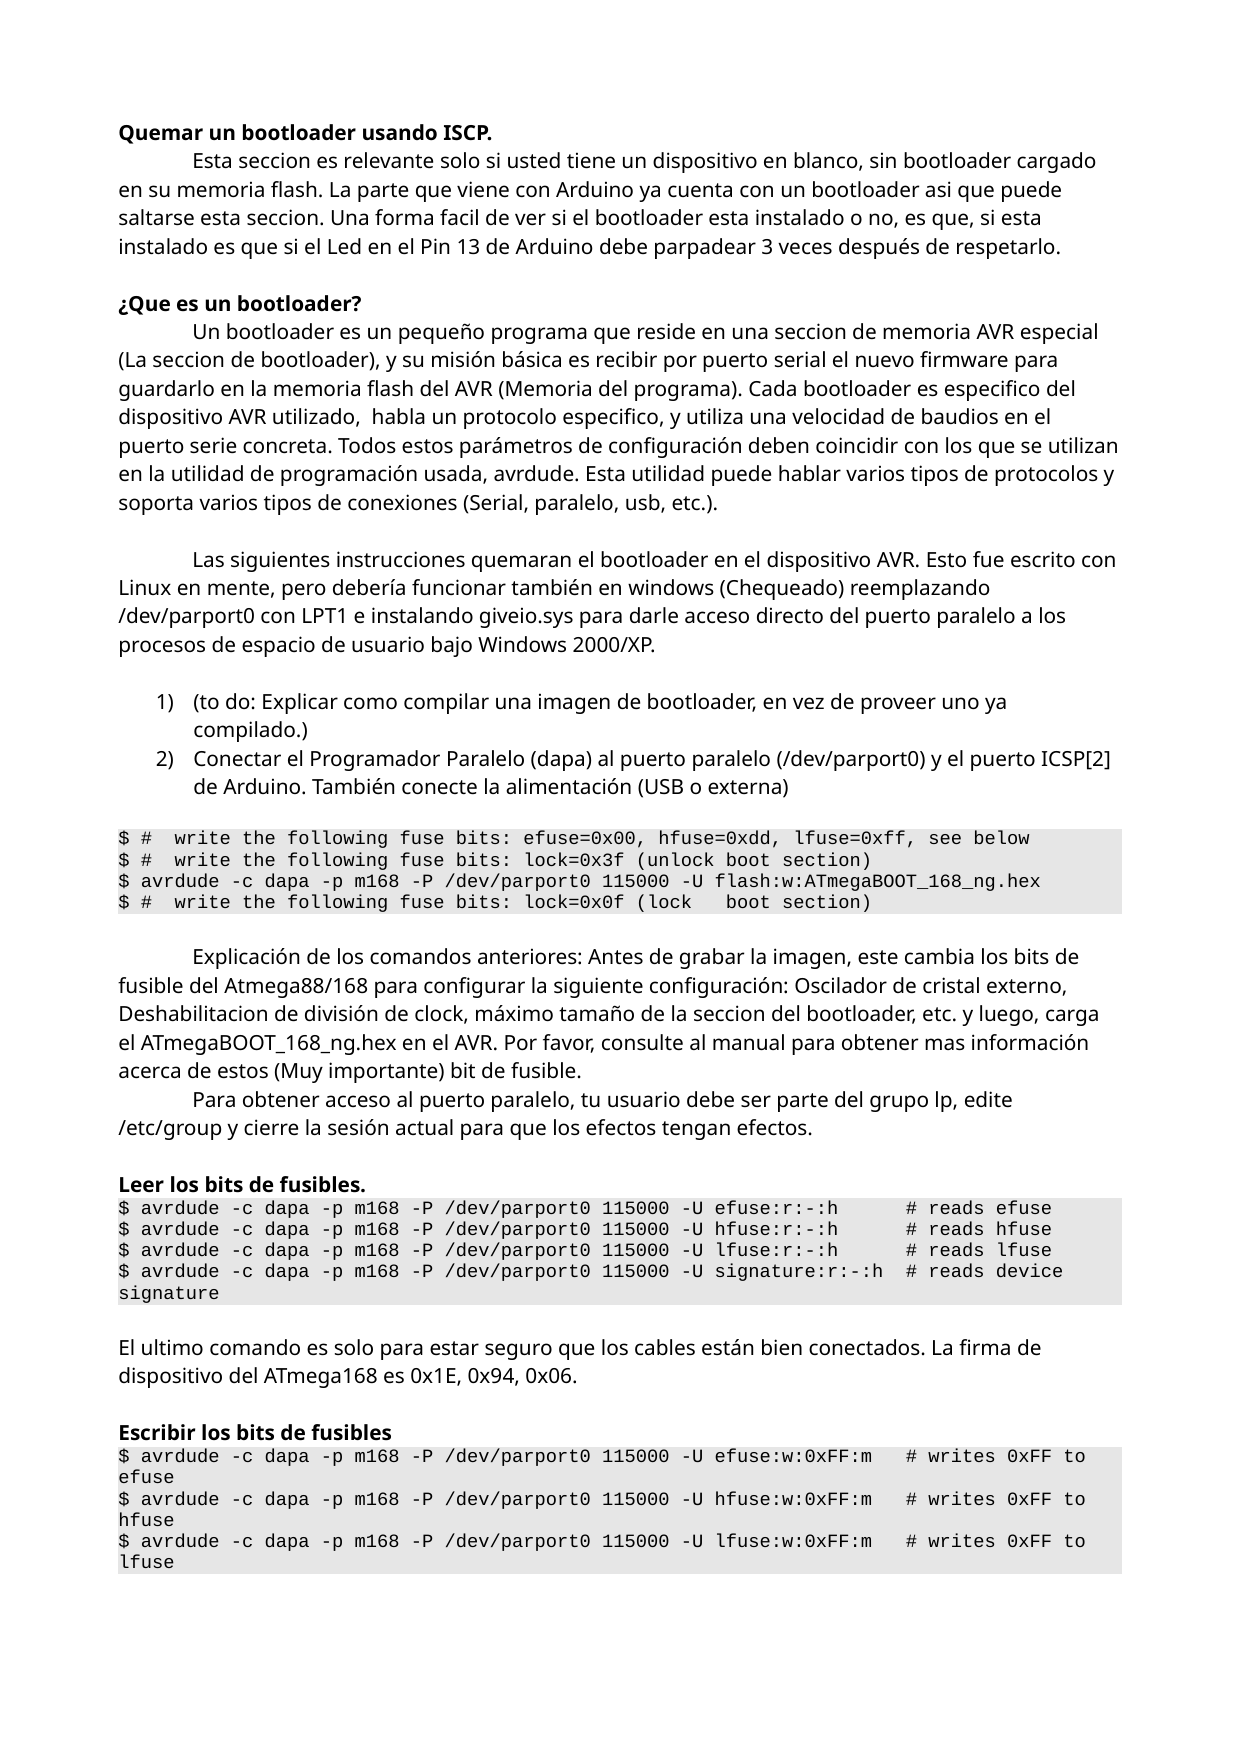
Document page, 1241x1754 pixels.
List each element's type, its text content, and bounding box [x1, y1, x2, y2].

text Las siguientes instrucciones quemaran el bootloader en el dispositivo AVR. Esto fue escrito con Linux en mente, pero debería funcionar también en windows (Chequeado) reemplazando /dev/parport0 con LPT1 e instalando giveio.sys para darle acceso directo del puerto paralelo a los procesos de espacio de usuario bajo Windows 2000/XP. [118, 545, 1122, 658]
text $ avrdude -c dapa -p m168 -P /dev/parport0 115000 -U efuse:w:0xFF:m # writes 0xFF to efuse [118, 1447, 1122, 1489]
text $ # write the following fuse bits: lock=0x0f (lock boot section) [118, 893, 1122, 914]
text $ # write the following fuse bits: efuse=0x00, hfuse=0xdd, lfuse=0xff, see below [118, 829, 1122, 850]
text Un bootloader es un pequeño programa que reside en una seccion de memoria AVR especial (La seccion de bootloader), y su misión básica es recibir por puerto serial el nuevo firmware para guardarlo en la memoria flash del AVR (Memoria del programa). Cada bootloader es especifico del dispositivo AVR utilizado, habla un protocolo especifico, y utiliza una velocidad de baudios en el puerto serie concreta. Todos estos parámetros de configuración deben coincidir con los que se utilizan en la utilidad de programación usada, avrdude. Esta utilidad puede hablar varios tipos de protocolos y soporta varios tipos de conexiones (Serial, paralelo, usb, etc.). [118, 317, 1122, 516]
text $ # write the following fuse bits: lock=0x3f (unlock boot section) [118, 850, 1122, 872]
text Explicación de los comandos anteriores: Antes de grabar la imagen, este cambia los bits de fusible del Atmega88/168 para configurar la siguiente configuración: Oscilador de cristal externo, Deshabilitacion de división de clock, máximo tamaño de la seccion del bootloader, etc. y luego, carga el ATmegaBOOT_168_ng.hex en el AVR. Por favor, consulte al manual para obtener mas información acerca de estos (Muy importante) bit de fusible. [118, 942, 1122, 1085]
text $ avrdude -c dapa -p m168 -P /dev/parport0 115000 -U hfuse:r:-:h # reads hfuse [118, 1220, 1122, 1241]
list (to do: Explicar como compilar una imagen de bootloader, en vez de proveer uno ya compilado.) [156, 687, 1122, 744]
text El ultimo comando es solo para estar seguro que los cables están bien conectados. La firma de dispositivo del ATmega168 es 0x1E, 0x94, 0x06. [118, 1333, 1122, 1390]
text Quemar un bootloader usando ISCP. [118, 118, 1122, 147]
text $ avrdude -c dapa -p m168 -P /dev/parport0 115000 -U lfuse:w:0xFF:m # writes 0xFF to lfuse [118, 1532, 1122, 1574]
text $ avrdude -c dapa -p m168 -P /dev/parport0 115000 -U hfuse:w:0xFF:m # writes 0xFF to hfuse [118, 1489, 1122, 1532]
text ¿Que es un bootloader? [118, 289, 1122, 317]
text $ avrdude -c dapa -p m168 -P /dev/parport0 115000 -U flash:w:ATmegaBOOT_168_ng.hex [118, 872, 1122, 893]
text $ avrdude -c dapa -p m168 -P /dev/parport0 115000 -U signature:r:-:h # reads device signature [118, 1262, 1122, 1305]
text Esta seccion es relevante solo si usted tiene un dispositivo en blanco, sin bootloader cargado en su memoria flash. La parte que viene con Arduino ya cuenta con un bootloader asi que puede saltarse esta seccion. Una forma facil de ver si el bootloader esta instalado o no, es que, si esta instalado es que si el Led en el Pin 13 de Arduino debe parpadear 3 veces después de respetarlo. [118, 147, 1122, 260]
list Conectar el Programador Paralelo (dapa) al puerto paralelo (/dev/parport0) y el puerto ICSP[2] de Arduino. También conecte la alimentación (USB o externa) [156, 744, 1122, 801]
text Leer los bits de fusibles. [118, 1170, 1122, 1198]
text Para obtener acceso al puerto paralelo, tu usuario debe ser parte del grupo lp, edite /etc/group y cierre la sesión actual para que los efectos tengan efectos. [118, 1085, 1122, 1142]
text Escribir los bits de fusibles [118, 1418, 1122, 1447]
text $ avrdude -c dapa -p m168 -P /dev/parport0 115000 -U efuse:r:-:h # reads efuse [118, 1198, 1122, 1220]
text $ avrdude -c dapa -p m168 -P /dev/parport0 115000 -U lfuse:r:-:h # reads lfuse [118, 1241, 1122, 1262]
